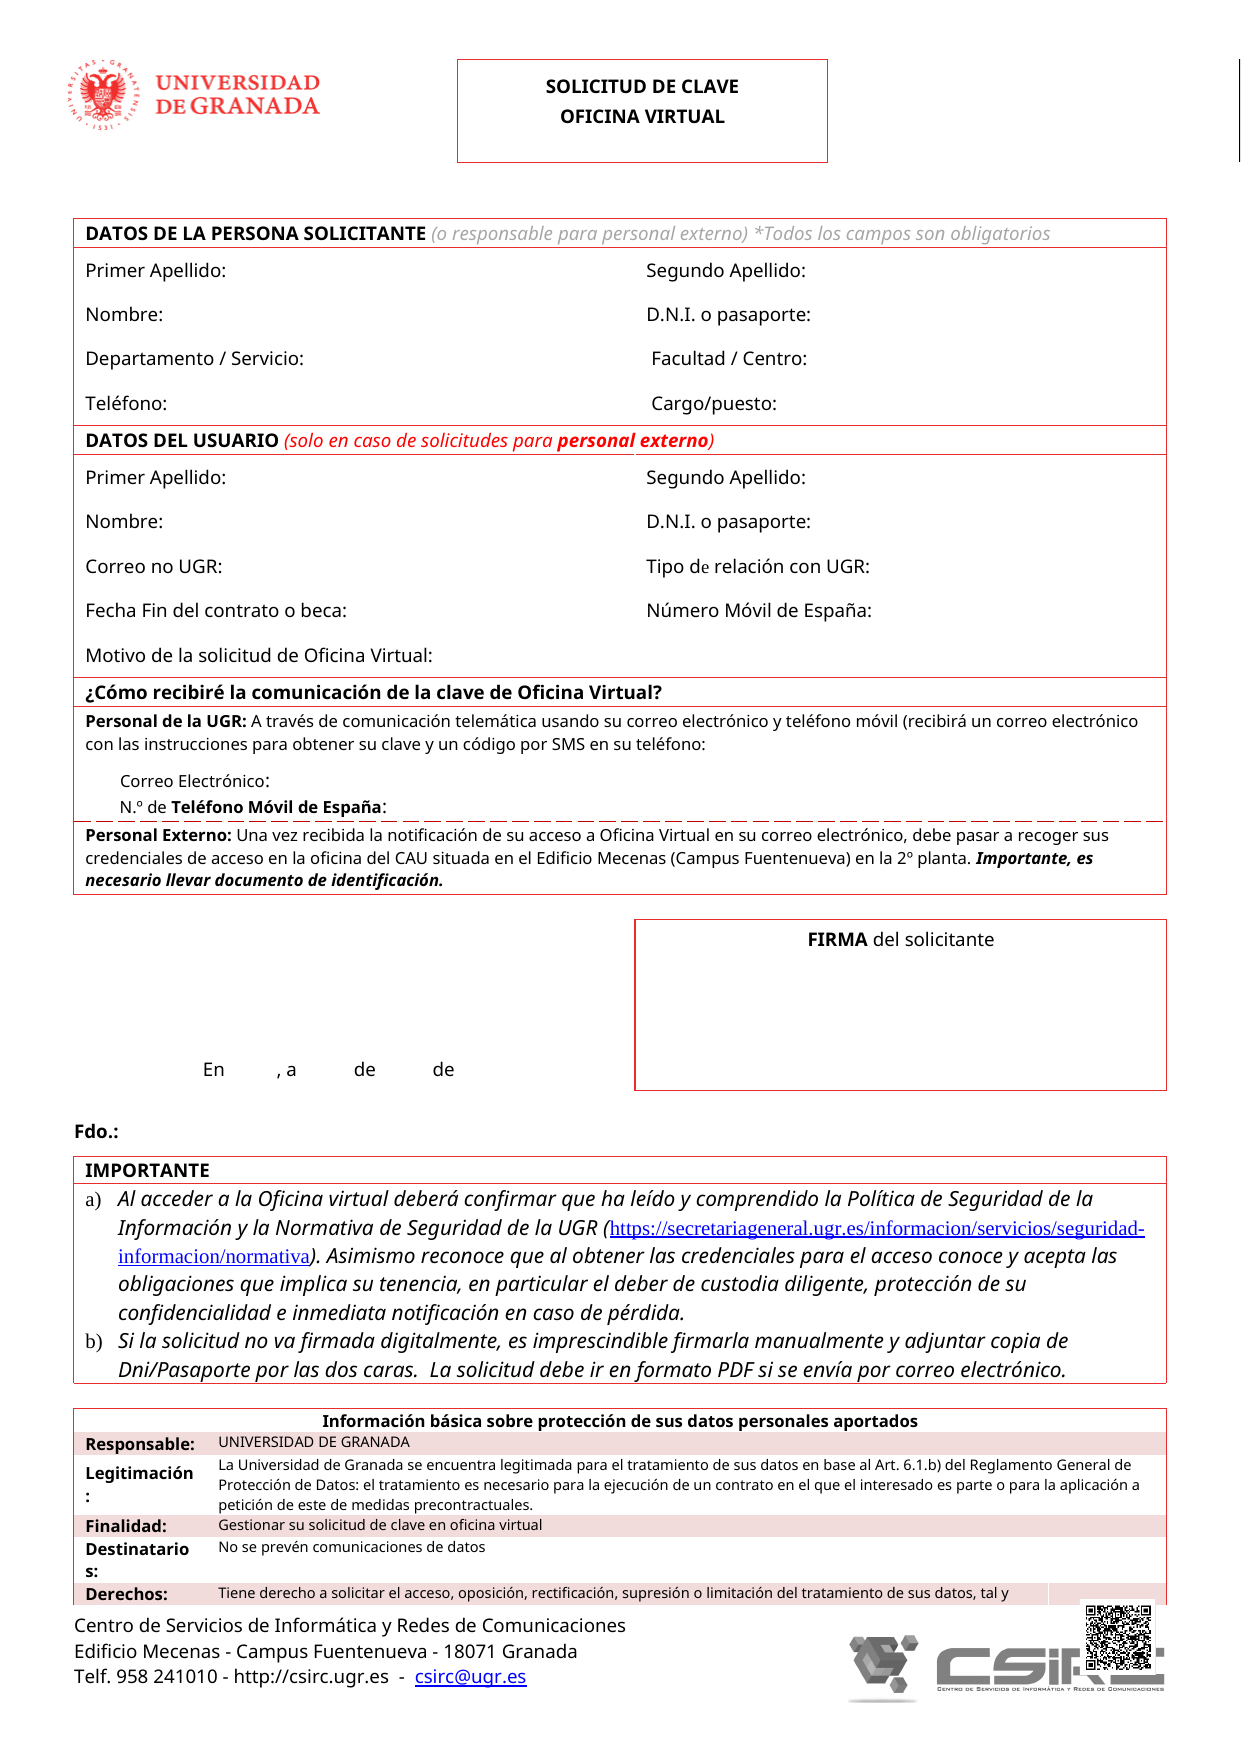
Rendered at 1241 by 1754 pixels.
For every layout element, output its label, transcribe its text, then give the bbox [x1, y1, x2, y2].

table_cell Fecha Fin del contrato o beca: [74, 589, 634, 632]
table_cell D.N.I. o pasaporte: [635, 291, 1166, 336]
table_cell Nombre: [74, 500, 634, 543]
table_cell Número Móvil de España: [636, 589, 1166, 632]
table_cell Legitimación: [74, 1455, 207, 1514]
table_cell Segundo Apellido: [636, 455, 1166, 499]
table_cell [74, 1384, 1166, 1408]
picture [67, 60, 320, 130]
table_cell [74, 1005, 634, 1047]
table_cell Personal Externo: Una vez recibida la notificación de su acceso a Oficina Virtual en su correo electrónico, debe pasar a recoger sus credenciales de acceso en la oficina del CAU situada en el Edificio Mecenas (Campus Fuentenueva) en la 2º planta. Importante, es necesario llevar documento de identificación. [74, 821, 1166, 894]
table_cell Correo no UGR: [74, 544, 634, 588]
table_cell Tipo de relación con UGR: [636, 544, 1166, 588]
table_cell DATOS DEL USUARIO (solo en caso de solicitudes para personal externo) [74, 426, 1166, 454]
table_cell ¿Cómo recibiré la comunicación de la clave de Oficina Virtual? [74, 678, 1166, 706]
table_cell Derechos: [74, 1583, 207, 1605]
table_cell Destinatarios: [74, 1537, 207, 1583]
table_cell D.N.I. o pasaporte: [636, 500, 1166, 543]
table_cell Gestionar su solicitud de clave en oficina virtual [207, 1515, 1166, 1537]
table_cell Primer Apellido: [74, 248, 635, 291]
text ­ [74, 1091, 1152, 1105]
subtitle Fdo.: [74, 1118, 1152, 1143]
table_cell [74, 962, 634, 1004]
table_cell Facultad / Centro: [635, 336, 1166, 380]
table_cell Tiene derecho a solicitar el acceso, oposición, rectificación, supresión o limitación del tratamiento de sus datos, tal y [207, 1583, 1048, 1605]
table_cell Responsable: [74, 1432, 207, 1455]
table_cell Cargo/puesto: [635, 380, 1166, 425]
table_cell En , a de de [74, 1048, 634, 1090]
table_cell [74, 919, 634, 962]
table_cell Finalidad: [74, 1515, 207, 1537]
table_cell No se prevén comunicaciones de datos [207, 1537, 1166, 1583]
table_cell Personal de la UGR: A través de comunicación telemática usando su correo electrónico y teléfono móvil (recibirá un correo electrónico con las instrucciones para obtener su clave y un código por SMS en su teléfono: Correo Electrónico: N.º de Teléfono Móvil de España: [74, 707, 1166, 821]
table_cell Al acceder a la Oficina virtual deberá confirmar que ha leído y comprendido la Política de Seguridad de la Información y la Normativa de Seguridad de la UGR (https://secretariageneral.ugr.es/informacion/servicios/seguridad-informacion/normativa). Asimismo reconoce que al obtener las credenciales para el acceso conoce y acepta las obligaciones que implica su tenencia, en particular el deber de custodia diligente, protección de su confidencialidad e inmediata notificación en caso de pérdida. Si la solicitud no va firmada digitalmente, es imprescindible firmarla manualmente y adjuntar copia de Dni/Pasaporte por las dos caras. La solicitud debe ir en formato PDF si se envía por correo electrónico. [74, 1184, 1166, 1383]
table_cell Nombre: [74, 291, 635, 336]
table_cell Departamento / Servicio: [74, 336, 635, 380]
table_header DATOS DE LA PERSONA SOLICITANTE (o responsable para personal externo) *Todos los campos son obligatorios [74, 219, 1166, 247]
table_cell Primer Apellido: [74, 455, 634, 499]
table_cell UNIVERSIDAD DE GRANADA [207, 1432, 1166, 1455]
table_cell Motivo de la solicitud de Oficina Virtual: [74, 633, 1166, 677]
table_cell Teléfono: [74, 380, 635, 425]
table_cell Información básica sobre protección de sus datos personales aportados [74, 1409, 1166, 1432]
table_cell La Universidad de Granada se encuentra legitimada para el tratamiento de sus datos en base al Art. 6.1.b) del Reglamento General de Protección de Datos: el tratamiento es necesario para la ejecución de un contrato en el que el interesado es parte o para la aplicación a petición de este de medidas precontractuales. [207, 1455, 1166, 1514]
table_cell [74, 895, 1167, 919]
table_cell Segundo Apellido: [635, 248, 1166, 291]
table_header IMPORTANTE [74, 1157, 1166, 1183]
table_cell [1049, 1583, 1166, 1605]
table_cell FIRMA del solicitante [636, 920, 1166, 1090]
